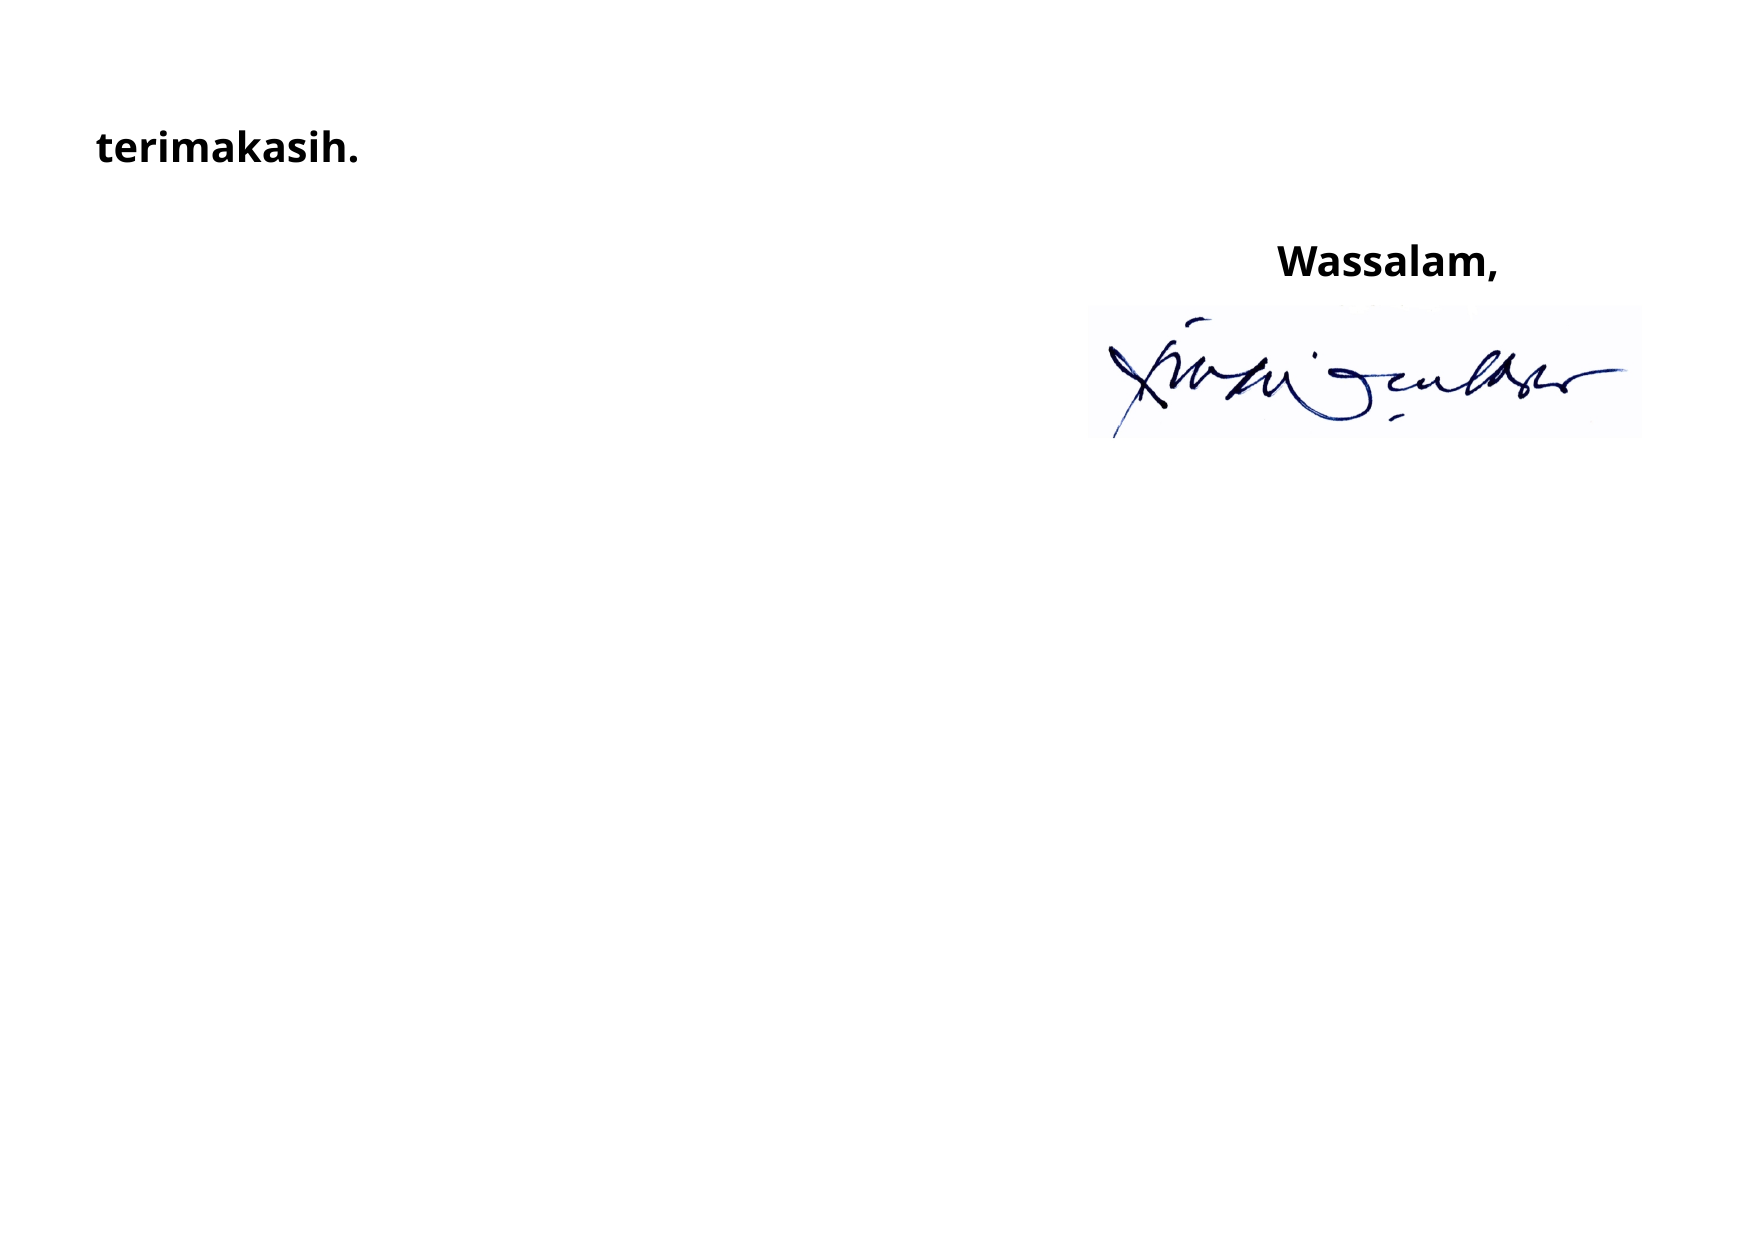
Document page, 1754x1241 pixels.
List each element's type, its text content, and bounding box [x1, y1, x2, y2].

text Wassalam, [95, 232, 1653, 288]
text terimakasih. [95, 118, 1653, 175]
picture [1082, 299, 1647, 451]
